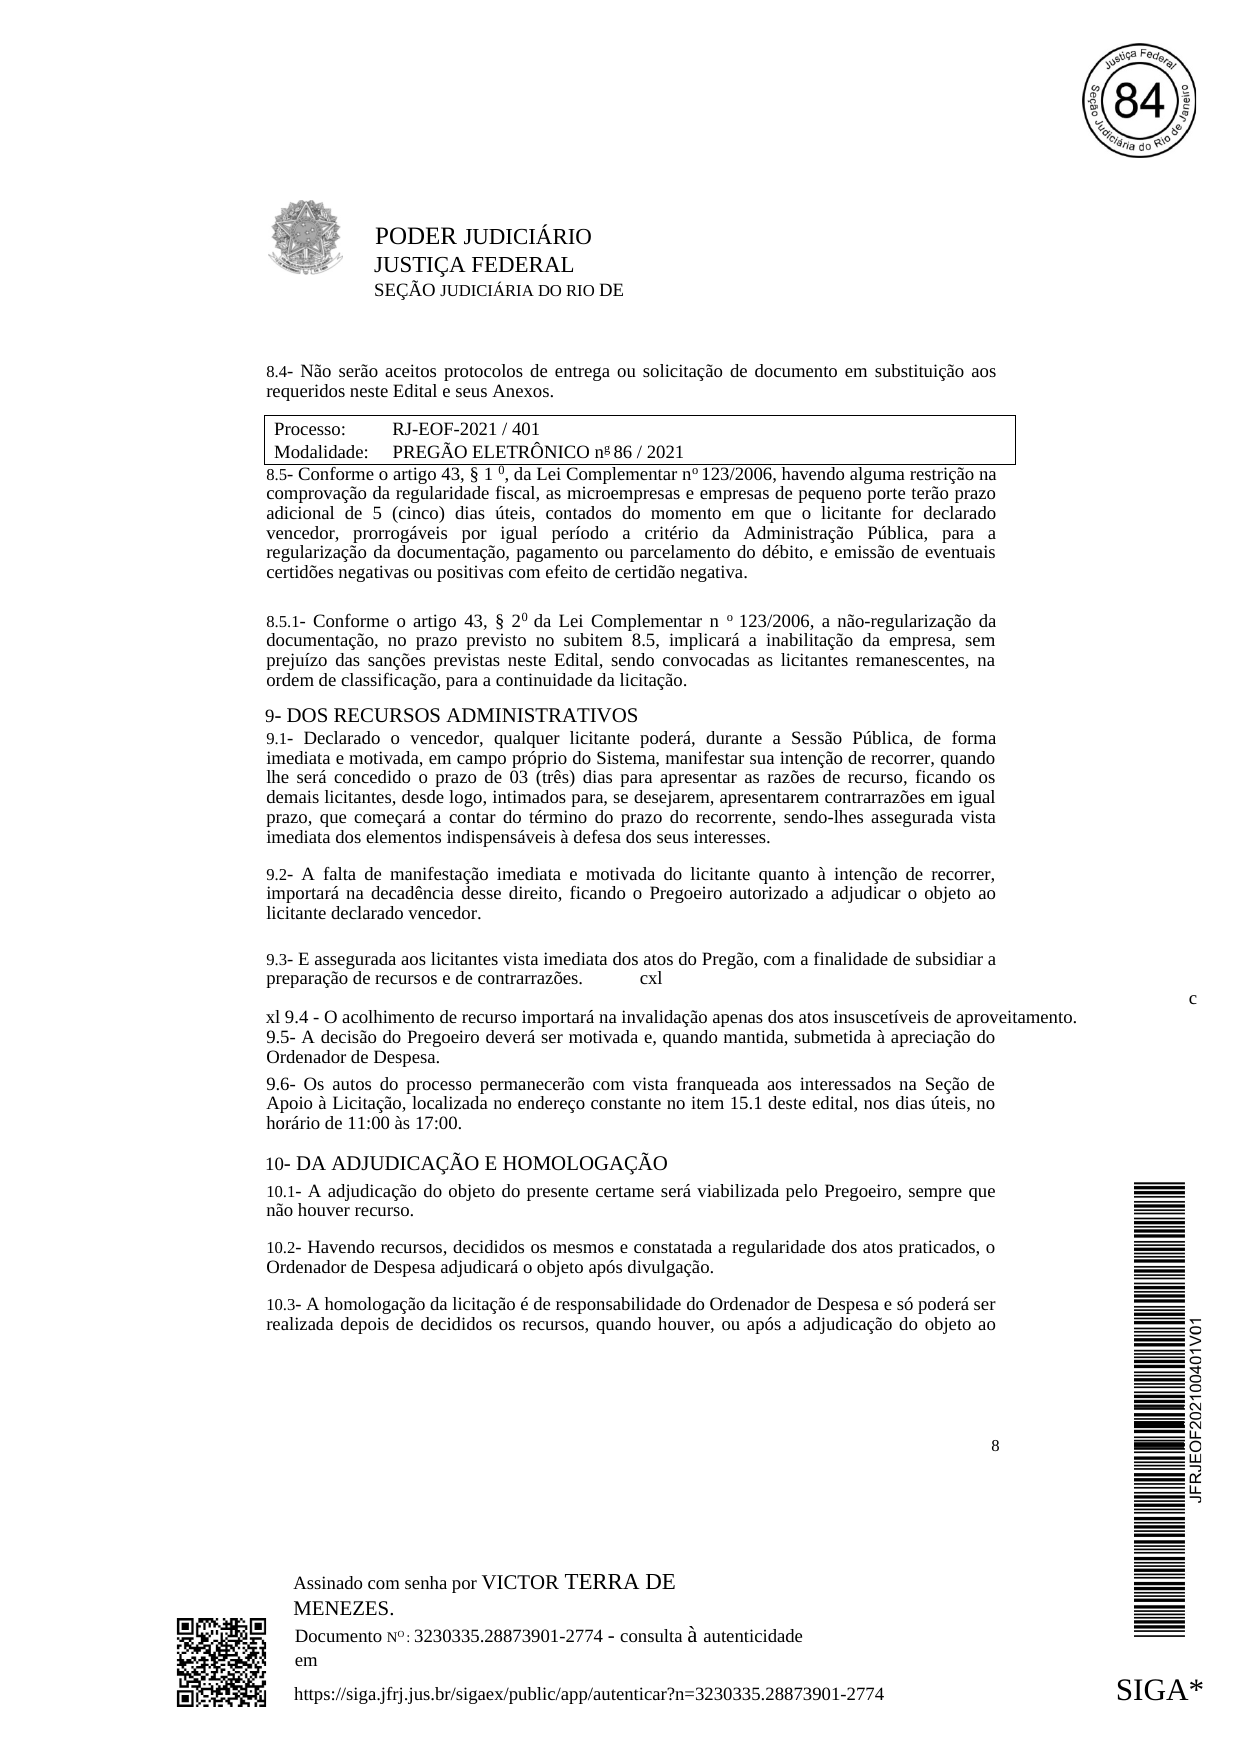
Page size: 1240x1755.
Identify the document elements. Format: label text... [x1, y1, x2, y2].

list - Conforme o artigo 43, § 20 da Lei Complementar n o 123/2006, a não-regularização da documentação, no prazo previsto no subitem 8.5, implicará a inabilitação da empresa, sem prejuízo das sanções previstas neste Edital, sendo convocadas as licitantes remanescentes, na ordem de classificação, para a continuidade da licitação. [264, 612, 997, 690]
list - Declarado o vencedor, qualquer licitante poderá, durante a Sessão Pública, de forma imediata e motivada, em campo próprio do Sistema, manifestar sua intenção de recorrer, quando lhe será concedido o prazo de 03 (três) dias para apresentar as razões de recurso, ficando os demais licitantes, desde logo, intimados para, se desejarem, apresentarem contrarrazões em igual prazo, que começará a contar do término do prazo do recorrente, sendo-lhes assegurada vista imediata dos elementos indispensáveis à defesa dos seus interesses. [264, 729, 997, 847]
list - A decisão do Pregoeiro deverá ser motivada e, quando mantida, submetida à apreciação do Ordenador de Despesa. [264, 1028, 997, 1067]
list - E assegurada aos licitantes vista imediata dos atos do Pregão, com a finalidade de subsidiar a preparação de recursos e de contrarrazões. cxl [264, 949, 997, 989]
list - Não serão aceitos protocolos de entrega ou solicitação de documento em substituição aos requeridos neste Edital e seus Anexos. [264, 362, 997, 401]
list - DOS RECURSOS ADMINISTRATIVOS [242, 703, 998, 727]
table_header RJ-EOF-2021 / 401 PREGÃO ELETRÔNICO ng 86 / 2021 [392, 416, 1015, 464]
text cxl 9.4 - O acolhimento de recurso importará na invalidação apenas dos atos insuscetíveis de aproveitamento. [266, 989, 1201, 1028]
list - A adjudicação do objeto do presente certame será viabilizada pelo Pregoeiro, sempre que não houver recurso. [264, 1181, 997, 1221]
list - A homologação da licitação é de responsabilidade do Ordenador de Despesa e só poderá ser realizada depois de decididos os recursos, quando houver, ou após a adjudicação do objeto ao [264, 1295, 997, 1334]
table_header Processo: Modalidade: [265, 416, 392, 464]
list - Havendo recursos, decididos os mesmos e constatada a regularidade dos atos praticados, o Ordenador de Despesa adjudicará o objeto após divulgação. [264, 1238, 997, 1277]
list - DA ADJUDICAÇÃO E HOMOLOGAÇÃO [242, 1151, 998, 1175]
list - A falta de manifestação imediata e motivada do licitante quanto à intenção de recorrer, importará na decadência desse direito, ficando o Pregoeiro autorizado a adjudicar o objeto ao licitante declarado vencedor. [264, 864, 997, 923]
list - Os autos do processo permanecerão com vista franqueada aos interessados na Seção de Apoio à Licitação, localizada no endereço constante no item 15.1 deste edital, nos dias úteis, no horário de 11:00 às 17:00. [264, 1074, 997, 1133]
list - Conforme o artigo 43, § 1 0, da Lei Complementar no 123/2006, havendo alguma restrição na comprovação da regularidade fiscal, as microempresas e empresas de pequeno porte terão prazo adicional de 5 (cinco) dias úteis, contados do momento em que o licitante for declarado vencedor, prorrogáveis por igual período a critério da Administração Pública, para a regularização da documentação, pagamento ou parcelamento do débito, e emissão de eventuais certidões negativas ou positivas com efeito de certidão negativa. [264, 465, 997, 582]
